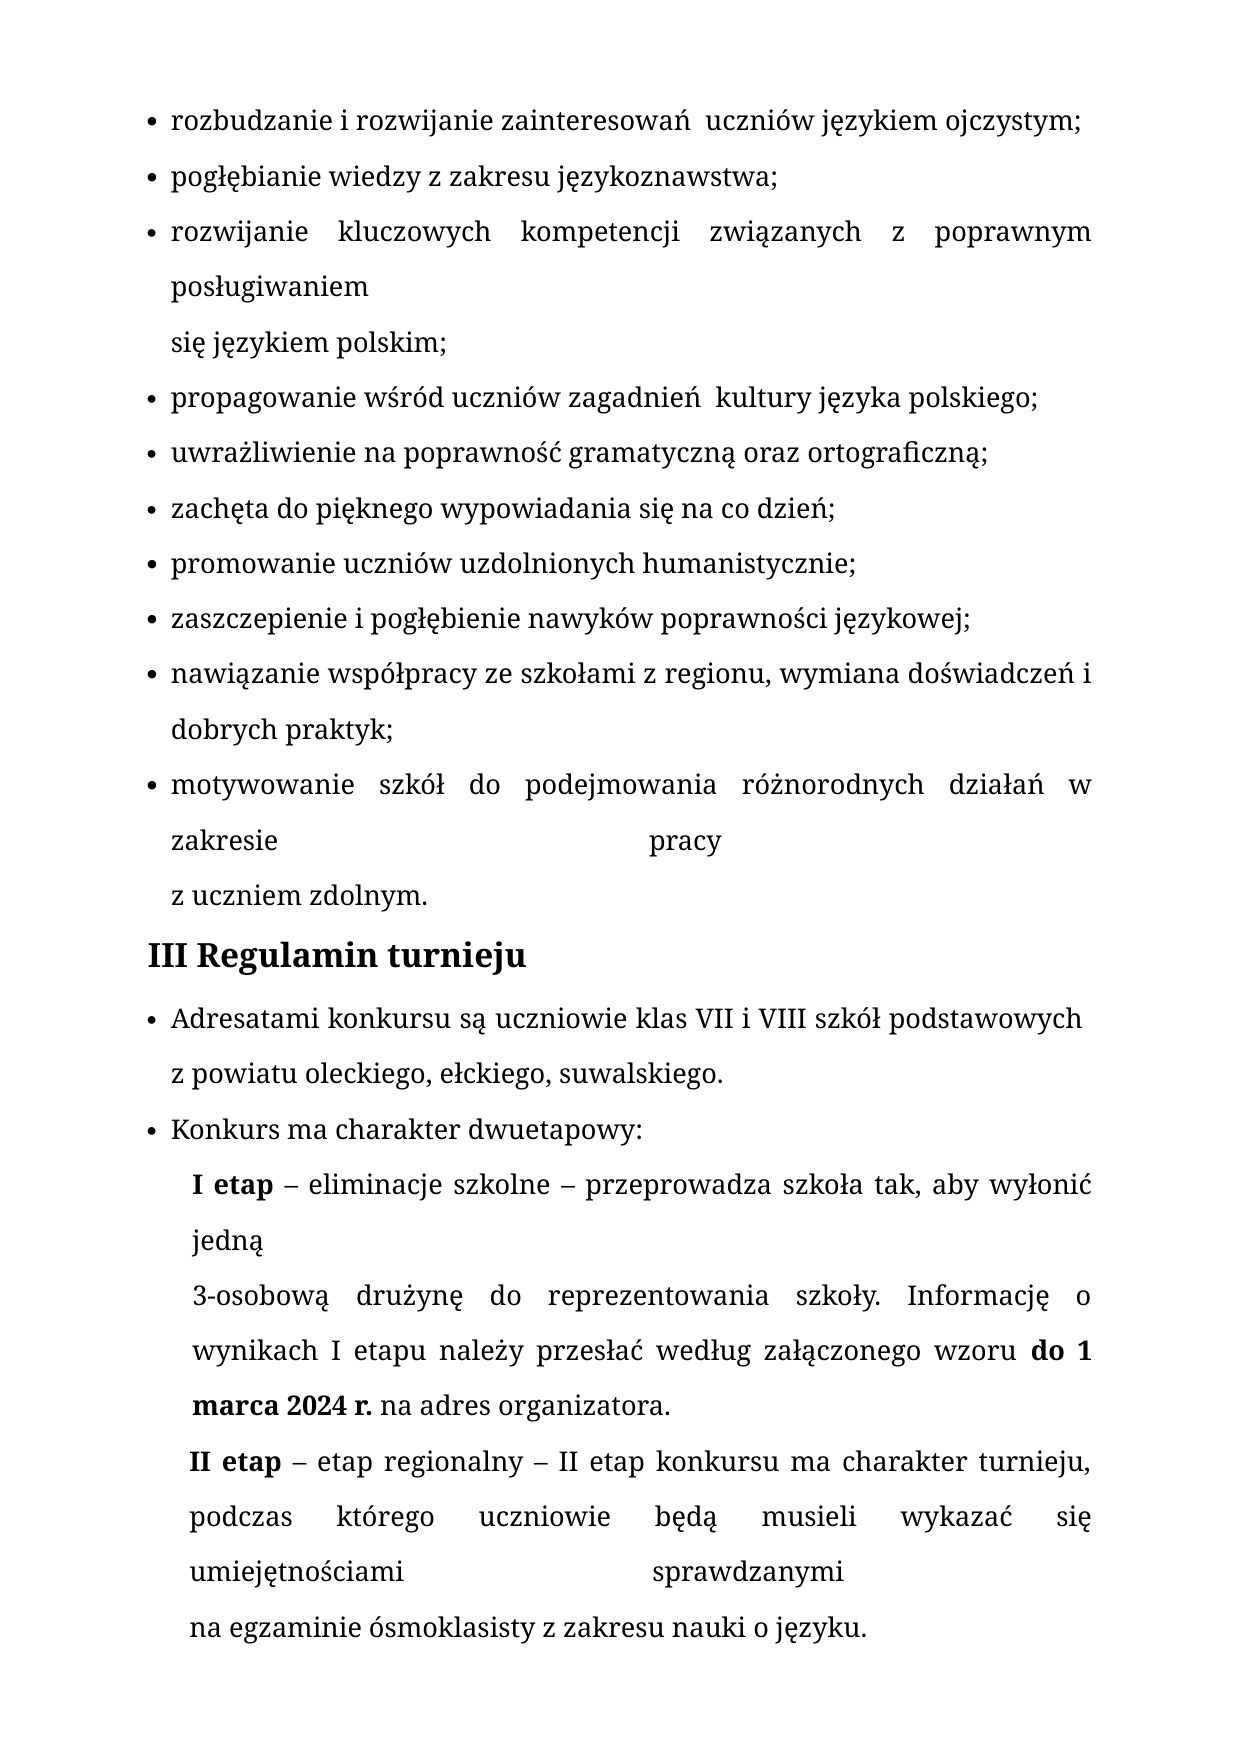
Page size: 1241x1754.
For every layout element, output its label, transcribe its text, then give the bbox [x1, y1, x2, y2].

list rozbudzanie i rozwijanie zainteresowań uczniów językiem ojczystym; [148, 102, 1092, 139]
list promowanie uczniów uzdolnionych humanistycznie; [148, 544, 1092, 581]
list motywowanie szkół do podejmowania różnorodnych działań w zakresie pracy z uczniem zdolnym. [148, 766, 1092, 913]
text III Regulamin turnieju [148, 932, 1092, 977]
list uwrażliwienie na poprawność gramatyczną oraz ortograficzną; [148, 434, 1092, 471]
text II etap – etap regionalny – II etap konkursu ma charakter turnieju, podczas którego uczniowie będą musieli wykazać się umiejętnościami sprawdzanymi na egzaminie ósmoklasisty z zakresu nauki o języku. [189, 1442, 1092, 1645]
text I etap – eliminacje szkolne – przeprowadza szkoła tak, aby wyłonić jedną 3-osobową drużynę do reprezentowania szkoły. Informację o wynikach I etapu należy przesłać według załączonego wzoru do 1 marca 2024 r. na adres organizatora. [192, 1166, 1092, 1424]
list propagowanie wśród uczniów zagadnień kultury języka polskiego; [148, 378, 1092, 415]
list zachęta do pięknego wypowiadania się na co dzień; [148, 489, 1092, 526]
list Konkurs ma charakter dwuetapowy: [148, 1110, 1092, 1147]
list Adresatami konkursu są uczniowie klas VII i VIII szkół podstawowych z powiatu oleckiego, ełckiego, suwalskiego. [148, 1000, 1092, 1092]
list zaszczepienie i pogłębienie nawyków poprawności językowej; [148, 600, 1092, 637]
list nawiązanie współpracy ze szkołami z regionu, wymiana doświadczeń i dobrych praktyk; [148, 655, 1092, 747]
list rozwijanie kluczowych kompetencji związanych z poprawnym posługiwaniem się językiem polskim; [148, 212, 1092, 360]
list pogłębianie wiedzy z zakresu językoznawstwa; [148, 157, 1092, 194]
